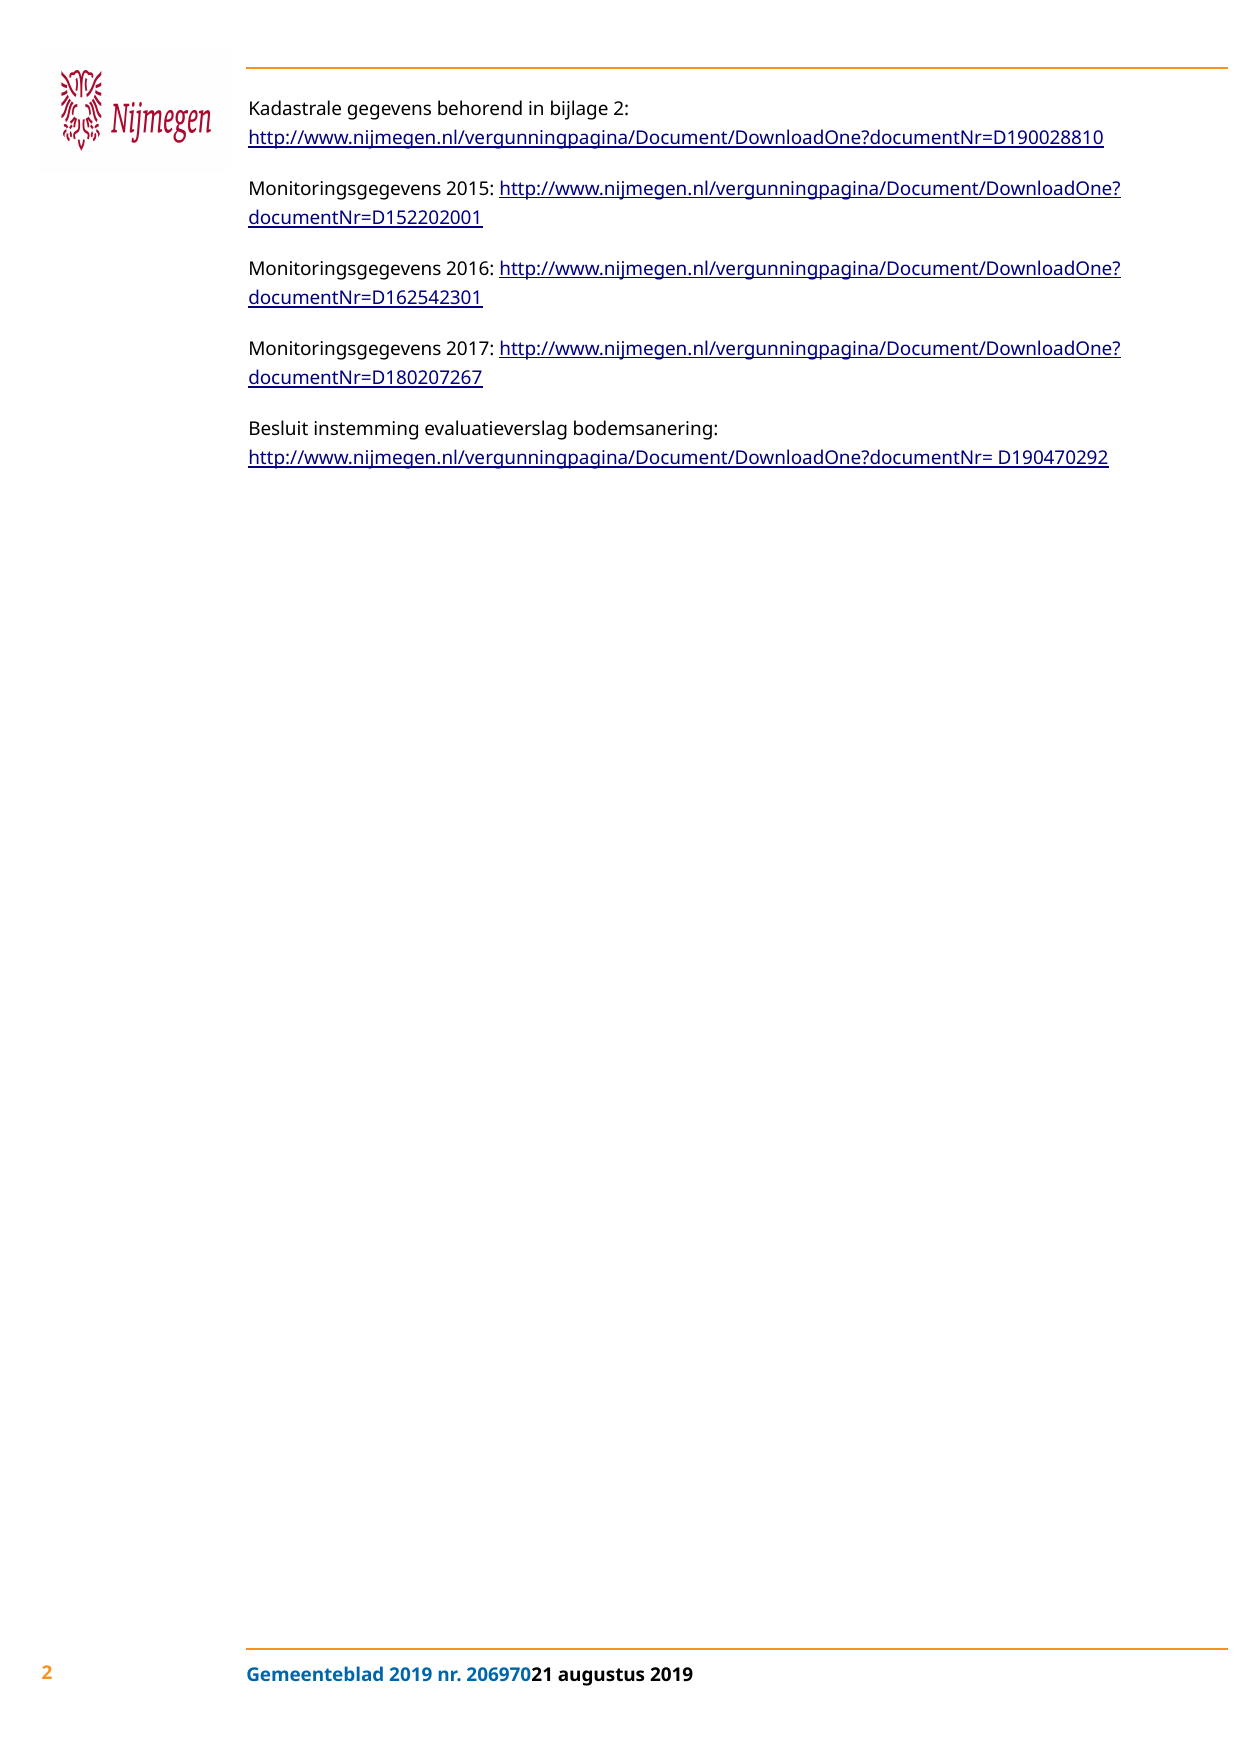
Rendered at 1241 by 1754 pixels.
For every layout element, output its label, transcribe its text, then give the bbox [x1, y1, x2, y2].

text Monitoringsgegevens 2016: http://www.nijmegen.nl/vergunningpagina/Document/DownloadOne?documentNr=D162542301 [248, 255, 1152, 310]
text Monitoringsgegevens 2015: http://www.nijmegen.nl/vergunningpagina/Document/DownloadOne?documentNr=D152202001 [248, 175, 1152, 230]
text Besluit instemming evaluatieverslag bodemsanering: http://www.nijmegen.nl/vergunningpagina/Document/DownloadOne?documentNr= D190470292 [248, 415, 1152, 470]
picture [41, 47, 231, 172]
text Monitoringsgegevens 2017: http://www.nijmegen.nl/vergunningpagina/Document/DownloadOne?documentNr=D180207267 [248, 335, 1152, 390]
text Kadastrale gegevens behorend in bijlage 2: http://www.nijmegen.nl/vergunningpagina/Document/DownloadOne?documentNr=D190028810 [248, 95, 1152, 150]
